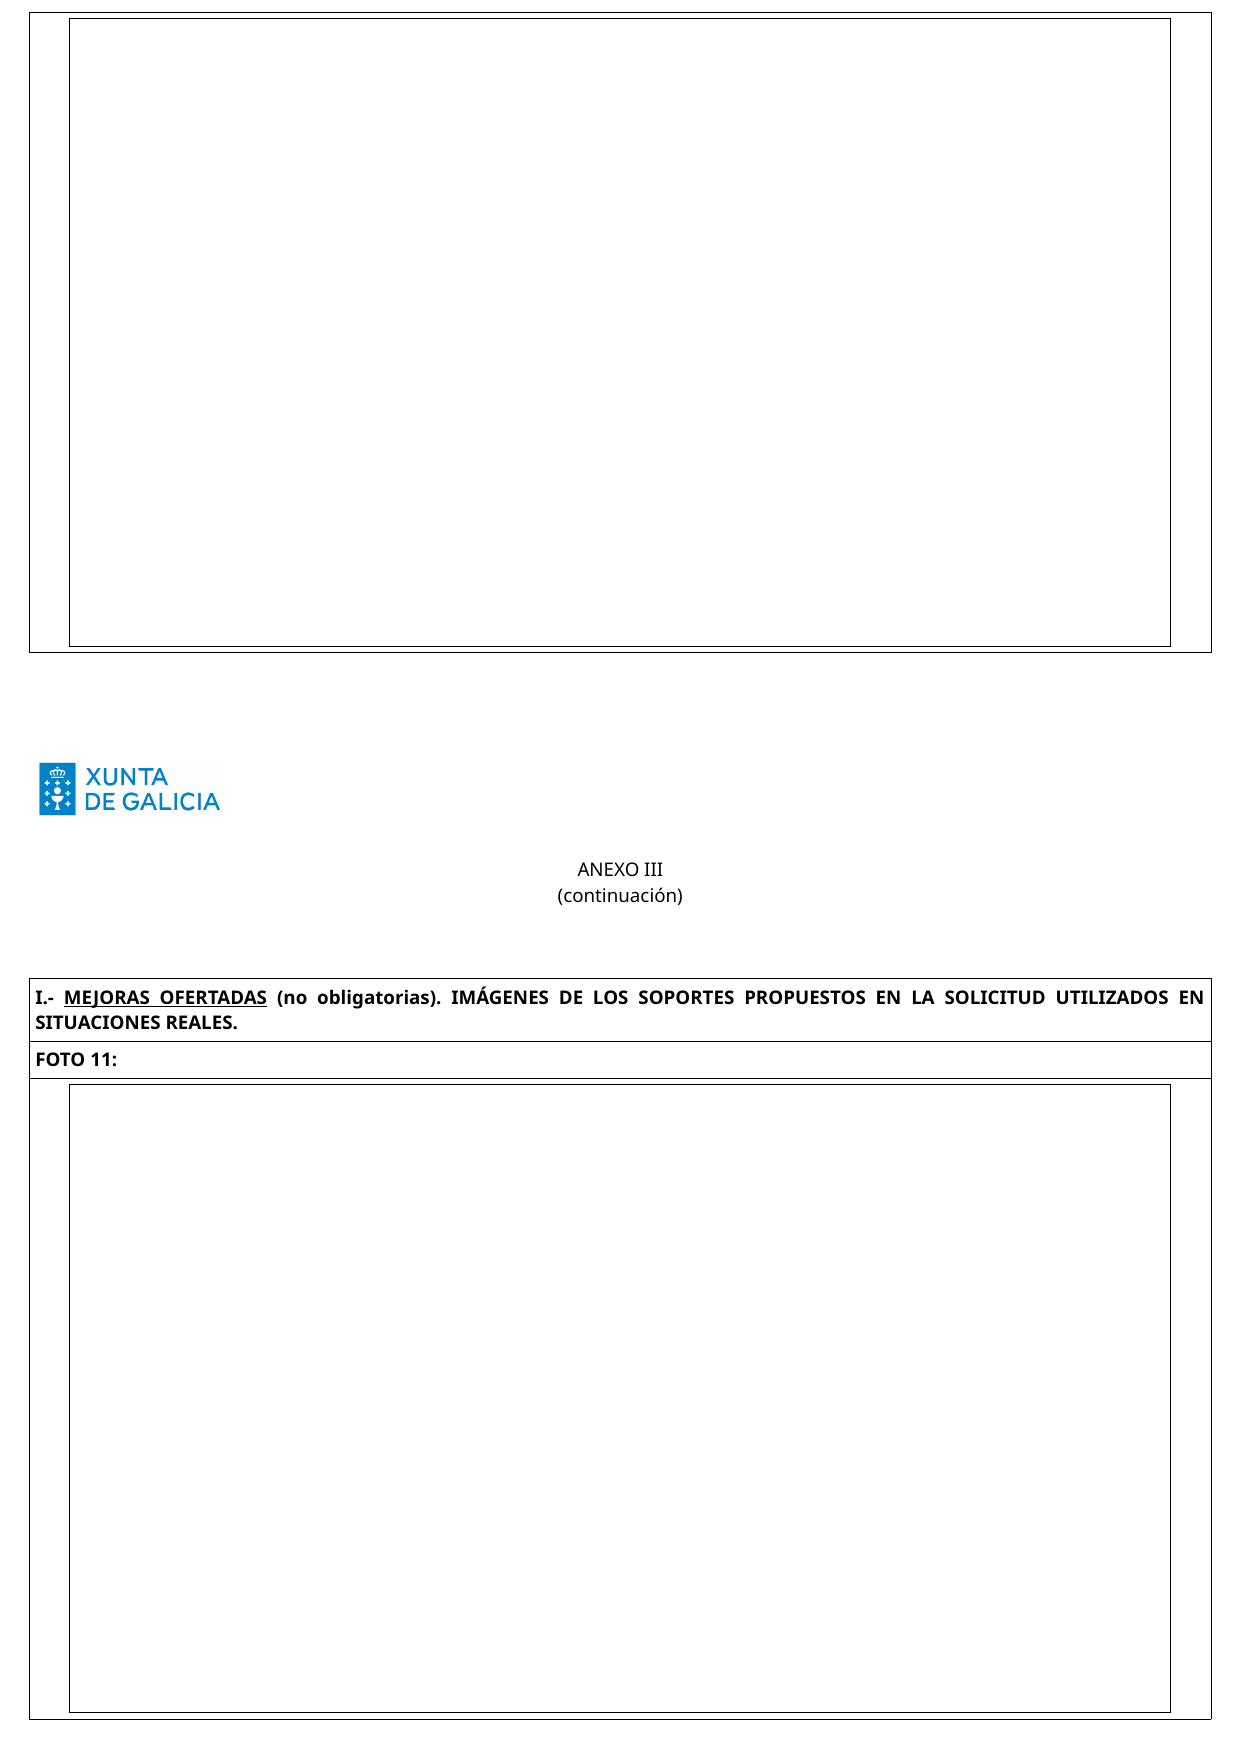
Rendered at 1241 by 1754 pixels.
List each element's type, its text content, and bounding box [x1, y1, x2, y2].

text (continuación) [29, 882, 1211, 908]
table_cell [30, 1079, 1211, 1718]
table_cell [30, 13, 1211, 652]
table_cell FOTO 11: [30, 1042, 1211, 1078]
picture [37, 760, 222, 818]
table_header I.- MEJORAS OFERTADAS (no obligatorias). IMÁGENES DE LOS SOPORTES PROPUESTOS EN LA SOLICITUD UTILIZADOS EN SITUACIONES REALES. [30, 979, 1211, 1041]
text ANEXO III [29, 857, 1211, 882]
